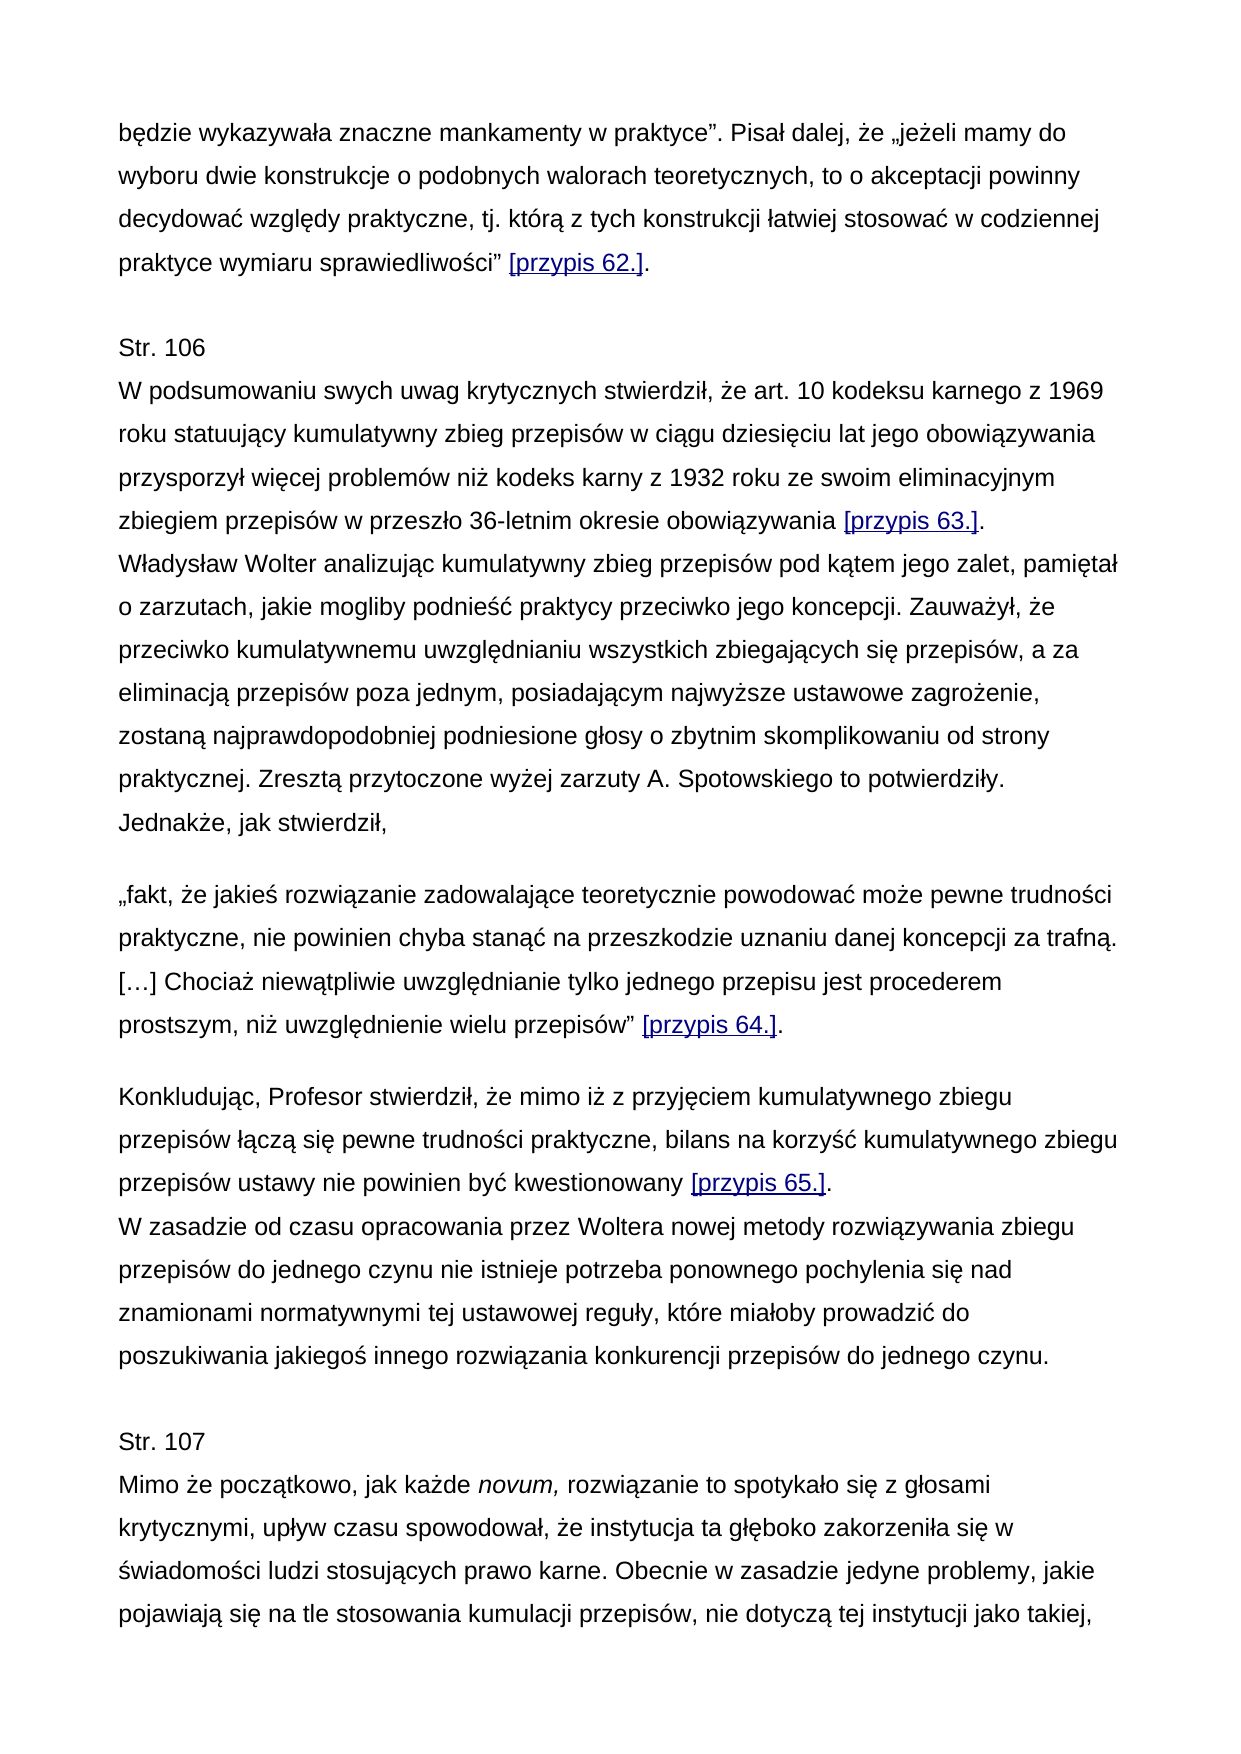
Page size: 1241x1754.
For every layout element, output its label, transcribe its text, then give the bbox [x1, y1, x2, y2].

text Mimo że początkowo, jak każde novum, rozwiązanie to spotykało się z głosami krytycznymi, upływ czasu spowodował, że instytucja ta głęboko zakorzeniła się w świadomości ludzi stosujących prawo karne. Obecnie w zasadzie jedyne problemy, jakie pojawiają się na tle stosowania kumulacji przepisów, nie dotyczą tej instytucji jako takiej, [118, 1470, 1122, 1628]
text „fakt, że jakieś rozwiązanie zadowalające teoretycznie powodować może pewne trudności praktyczne, nie powinien chyba stanąć na przeszkodzie uznaniu danej koncepcji za trafną. […] Chociaż niewątpliwie uwzględnianie tylko jednego przepisu jest procederem prostszym, niż uwzględnienie wielu przepisów” [przypis 64.]. [118, 880, 1122, 1038]
text będzie wykazywała znaczne mankamenty w praktyce”. Pisał dalej, że „jeżeli mamy do wyboru dwie konstrukcje o podobnych walorach teoretycznych, to o akceptacji powinny decydować względy praktyczne, tj. którą z tych konstrukcji łatwiej stosować w codziennej praktyce wymiaru sprawiedliwości” [przypis 62.]. [118, 118, 1122, 276]
text Str. 106 [118, 333, 1122, 362]
text W podsumowaniu swych uwag krytycznych stwierdził, że art. 10 kodeksu karnego z 1969 roku statuujący kumulatywny zbieg przepisów w ciągu dziesięciu lat jego obowiązywania przysporzył więcej problemów niż kodeks karny z 1932 roku ze swoim eliminacyjnym zbiegiem przepisów w przeszło 36-letnim okresie obowiązywania [przypis 63.]. [118, 376, 1122, 534]
text Konkludując, Profesor stwierdził, że mimo iż z przyjęciem kumulatywnego zbiegu przepisów łączą się pewne trudności praktyczne, bilans na korzyść kumulatywnego zbiegu przepisów ustawy nie powinien być kwestionowany [przypis 65.]. [118, 1082, 1122, 1197]
text Władysław Wolter analizując kumulatywny zbieg przepisów pod kątem jego zalet, pamiętał o zarzutach, jakie mogliby podnieść praktycy przeciwko jego koncepcji. Zauważył, że przeciwko kumulatywnemu uwzględnianiu wszystkich zbiegających się przepisów, a za eliminacją przepisów poza jednym, posiadającym najwyższe ustawowe zagrożenie, zostaną najprawdopodobniej podniesione głosy o zbytnim skomplikowaniu od strony praktycznej. Zresztą przytoczone wyżej zarzuty A. Spotowskiego to potwierdziły. Jednakże, jak stwierdził, [118, 549, 1122, 836]
text W zasadzie od czasu opracowania przez Woltera nowej metody rozwiązywania zbiegu przepisów do jednego czynu nie istnieje potrzeba ponownego pochylenia się nad znamionami normatywnymi tej ustawowej reguły, które miałoby prowadzić do poszukiwania jakiegoś innego rozwiązania konkurencji przepisów do jednego czynu. [118, 1212, 1122, 1370]
text Str. 107 [118, 1427, 1122, 1455]
